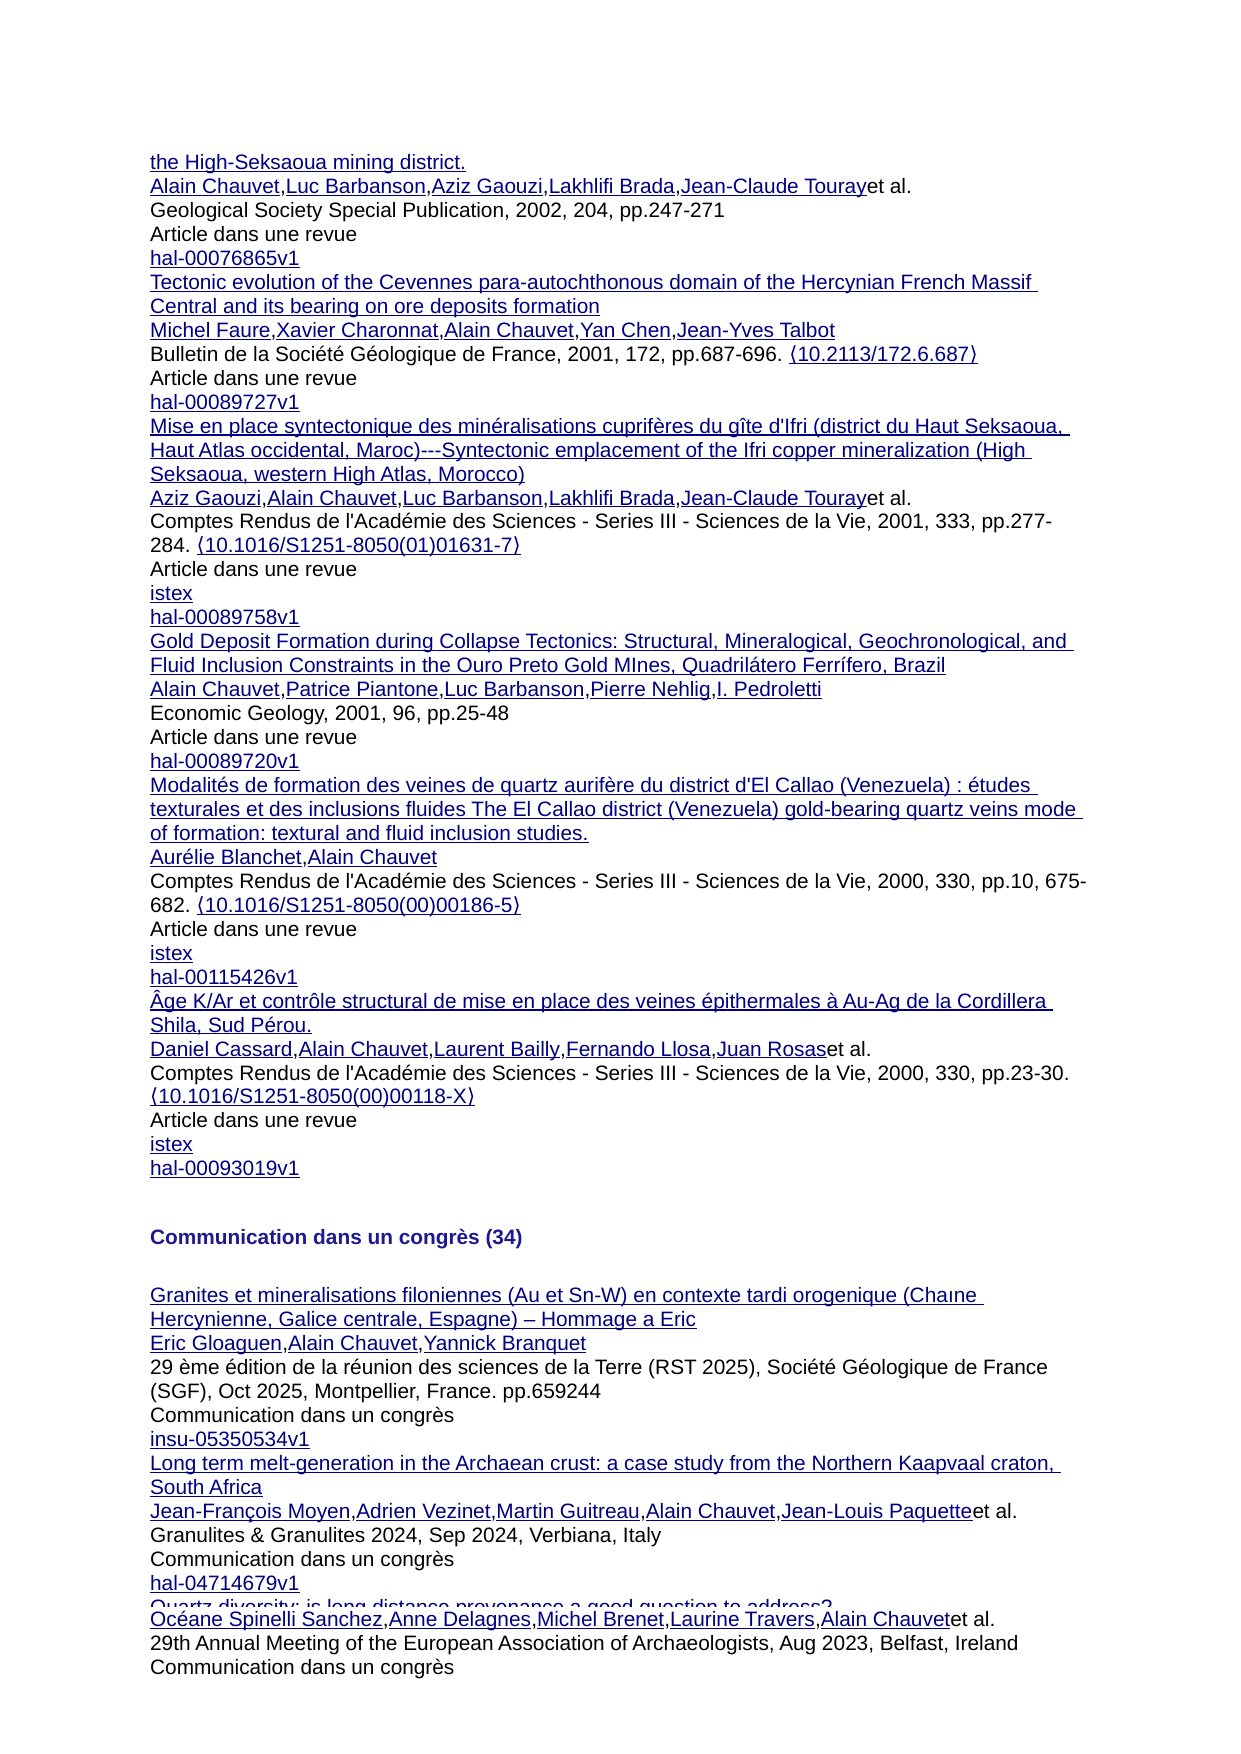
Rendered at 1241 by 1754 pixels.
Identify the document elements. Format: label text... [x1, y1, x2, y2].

table_cell Âge K/Ar et contrôle structural de mise en place des veines épithermales à Au-Ag de la Cordillera Shila, Sud Pérou. Daniel Cassard,Alain Chauvet,Laurent Bailly,Fernando Llosa,Juan Rosaset al. Comptes Rendus de l'Académie des Sciences - Series III - Sciences de la Vie, 2000, 330, pp.23-30. ⟨10.1016/S1251-8050(00)00118-X⟩ Article dans une revue istex hal-00093019v1 [150, 989, 1090, 1180]
subtitle Communication dans un congrès (34) [150, 1225, 1090, 1249]
table_cell Mise en place syntectonique des minéralisations cuprifères du gîte d'Ifri (district du Haut Seksaoua, Haut Atlas occidental, Maroc)---Syntectonic emplacement of the Ifri copper mineralization (High Seksaoua, western High Atlas, Morocco) Aziz Gaouzi,Alain Chauvet,Luc Barbanson,Lakhlifi Brada,Jean-Claude Tourayet al. Comptes Rendus de l'Académie des Sciences - Series III - Sciences de la Vie, 2001, 333, pp.277-284. ⟨10.1016/S1251-8050(01)01631-7⟩ Article dans une revue istex hal-00089758v1 [150, 414, 1090, 629]
table_cell Quartz diversity: is long distance provenance a good question to address? Océane Spinelli Sanchez,Anne Delagnes,Michel Brenet,Laurine Travers,Alain Chauvetet al. 29th Annual Meeting of the European Association of Archaeologists, Aug 2023, Belfast, Ireland Communication dans un congrès [150, 1595, 1090, 1679]
table_cell Modalités de formation des veines de quartz aurifère du district d'El Callao (Venezuela) : études texturales et des inclusions fluides The El Callao district (Venezuela) gold-bearing quartz veins mode of formation: textural and fluid inclusion studies. Aurélie Blanchet,Alain Chauvet Comptes Rendus de l'Académie des Sciences - Series III - Sciences de la Vie, 2000, 330, pp.10, 675-682. ⟨10.1016/S1251-8050(00)00186-5⟩ Article dans une revue istex hal-00115426v1 [150, 773, 1090, 988]
table_header Granites et mineralisations filoniennes (Au et Sn-W) en contexte tardi orogenique (Chaıne Hercynienne, Galice centrale, Espagne) – Hommage a Eric Eric Gloaguen,Alain Chauvet,Yannick Branquet 29 ème édition de la réunion des sciences de la Terre (RST 2025), Société Géologique de France (SGF), Oct 2025, Montpellier, France. pp.659244 Communication dans un congrès insu-05350534v1 [150, 1283, 1090, 1451]
table_cell Long term melt-generation in the Archaean crust: a case study from the Northern Kaapvaal craton, South Africa Jean-François Moyen,Adrien Vezinet,Martin Guitreau,Alain Chauvet,Jean-Louis Paquetteet al. Granulites & Granulites 2024, Sep 2024, Verbiana, Italy Communication dans un congrès hal-04714679v1 [150, 1451, 1090, 1595]
table_cell Tectonic evolution of the Cevennes para-autochthonous domain of the Hercynian French Massif Central and its bearing on ore deposits formation Michel Faure,Xavier Charonnat,Alain Chauvet,Yan Chen,Jean-Yves Talbot Bulletin de la Société Géologique de France, 2001, 172, pp.687-696. ⟨10.2113/172.6.687⟩ Article dans une revue hal-00089727v1 [150, 270, 1090, 413]
table_cell the High-Seksaoua mining district. Alain Chauvet,Luc Barbanson,Aziz Gaouzi,Lakhlifi Brada,Jean-Claude Tourayet al. Geological Society Special Publication, 2002, 204, pp.247-271 Article dans une revue hal-00076865v1 [150, 150, 1090, 270]
table_cell Gold Deposit Formation during Collapse Tectonics: Structural, Mineralogical, Geochronological, and Fluid Inclusion Constraints in the Ouro Preto Gold MInes, Quadrilátero Ferrífero, Brazil Alain Chauvet,Patrice Piantone,Luc Barbanson,Pierre Nehlig,I. Pedroletti Economic Geology, 2001, 96, pp.25-48 Article dans une revue hal-00089720v1 [150, 629, 1090, 773]
